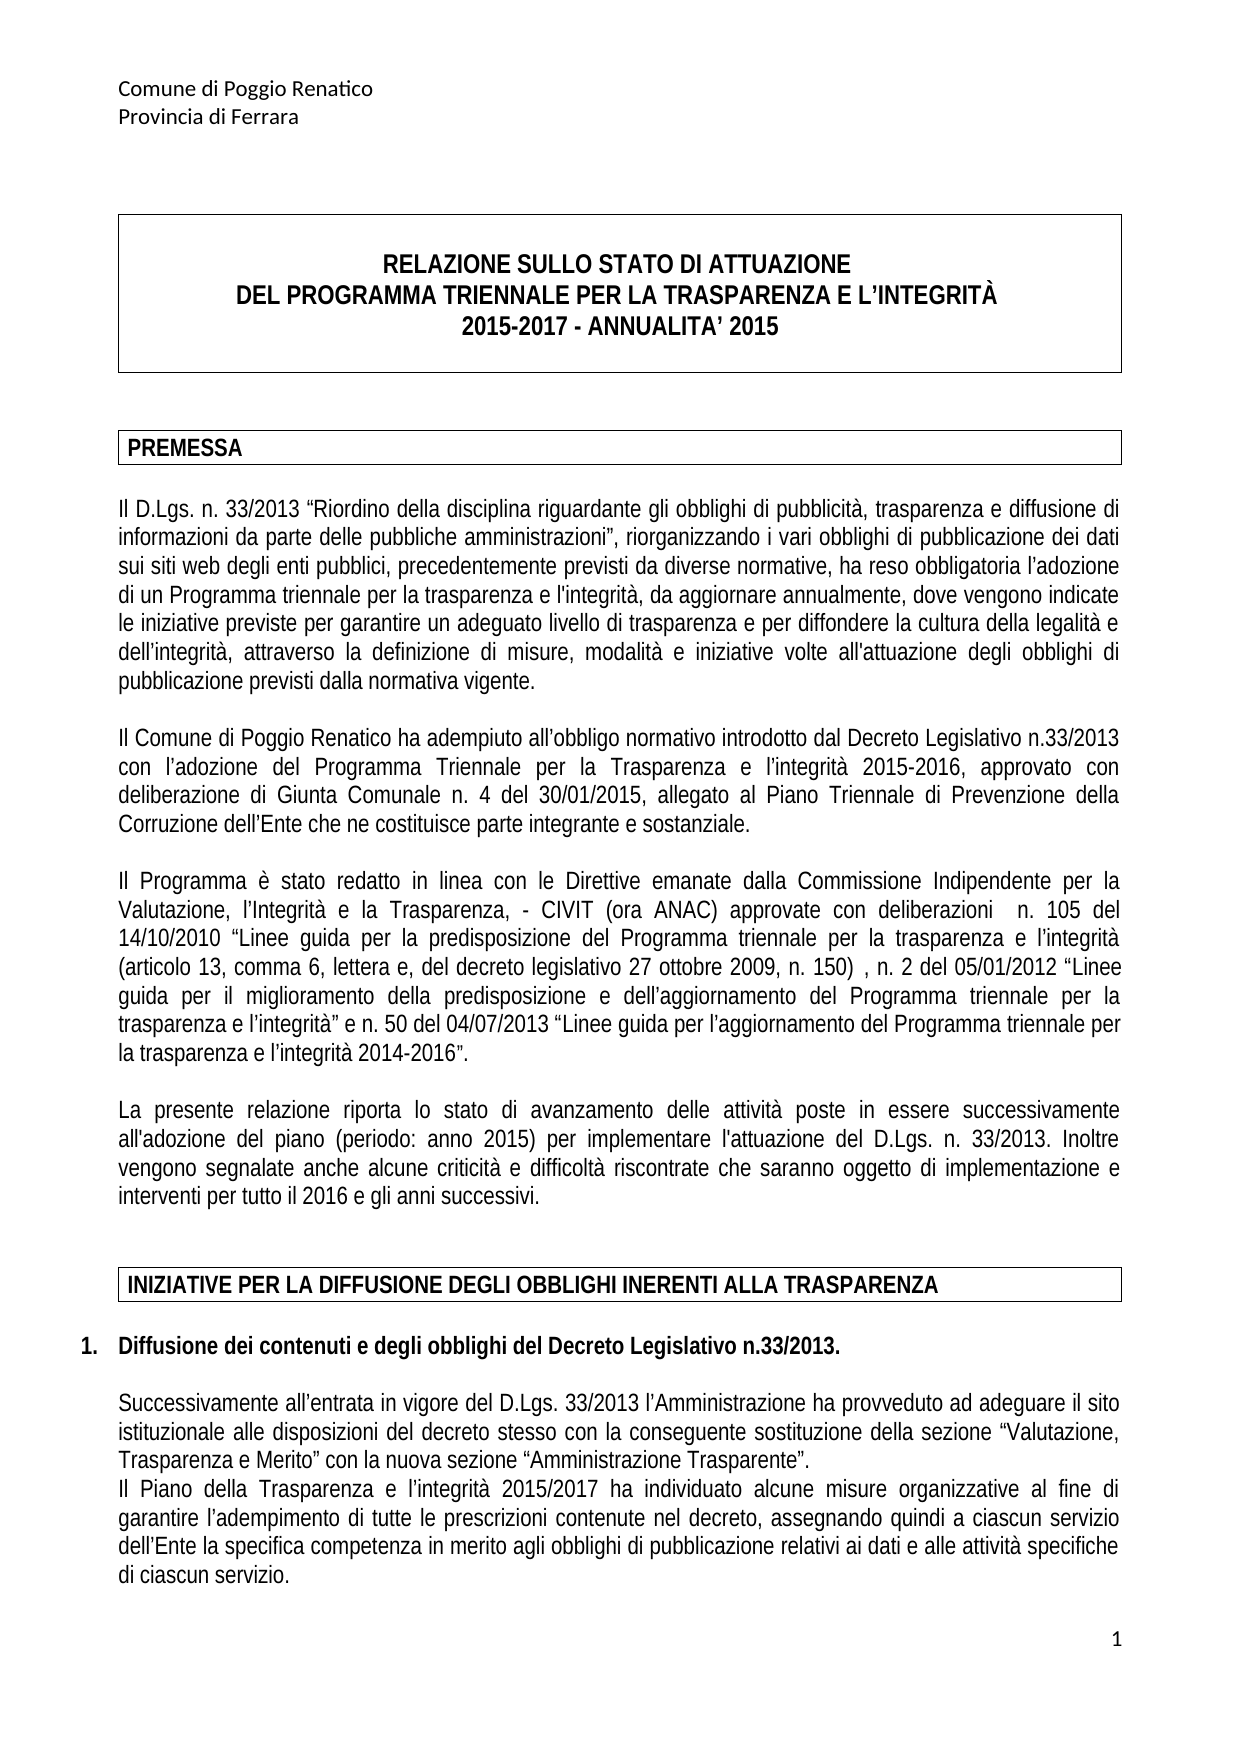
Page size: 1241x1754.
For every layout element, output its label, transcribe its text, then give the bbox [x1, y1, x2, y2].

text Il Programma è stato redatto in linea con le Direttive emanate dalla Commissione Indipendente per la Valutazione, l’Integrità e la Trasparenza, - CIVIT (ora ANAC) approvate con deliberazioni n. 105 del 14/10/2010 “Linee guida per la predisposizione del Programma triennale per la trasparenza e l’integrità (articolo 13, comma 6, lettera e, del decreto legislativo 27 ottobre 2009, n. 150) , n. 2 del 05/01/2012 “Linee guida per il miglioramento della predisposizione e dell’aggiornamento del Programma triennale per la trasparenza e l’integrità” e n. 50 del 04/07/2013 “Linee guida per l’aggiornamento del Programma triennale per la trasparenza e l’integrità 2014-2016”. [118, 866, 1122, 1067]
text RELAZIONE SULLO STATO DI ATTUAZIONE [119, 245, 1121, 276]
text 2015-2017 - ANNUALITA’ 2015 [119, 307, 1121, 341]
text La presente relazione riporta lo stato di avanzamento delle attività poste in essere successivamente all'adozione del piano (periodo: anno 2015) per implementare l'attuazione del D.Lgs. n. 33/2013. Inoltre vengono segnalate anche alcune criticità e difficoltà riscontrate che saranno oggetto di implementazione e interventi per tutto il 2016 e gli anni successivi. [118, 1095, 1122, 1210]
list Diffusione dei contenuti e degli obblighi del Decreto Legislativo n.33/2013. [81, 1331, 1122, 1359]
text DEL PROGRAMMA TRIENNALE PER LA TRASPARENZA E L’INTEGRITÀ [119, 276, 1121, 307]
text Successivamente all’entrata in vigore del D.Lgs. 33/2013 l’Amministrazione ha provveduto ad adeguare il sito istituzionale alle disposizioni del decreto stesso con la conseguente sostituzione della sezione “Valutazione, Trasparenza e Merito” con la nuova sezione “Amministrazione Trasparente”. [118, 1388, 1122, 1474]
text PREMESSA [119, 431, 1121, 464]
text INIZIATIVE PER LA DIFFUSIONE DEGLI OBBLIGHI INERENTI ALLA TRASPARENZA [119, 1268, 1121, 1301]
text Il Comune di Poggio Renatico ha adempiuto all’obbligo normativo introdotto dal Decreto Legislativo n.33/2013 con l’adozione del Programma Triennale per la Trasparenza e l’integrità 2015-2016, approvato con deliberazione di Giunta Comunale n. 4 del 30/01/2015, allegato al Piano Triennale di Prevenzione della Corruzione dell’Ente che ne costituisce parte integrante e sostanziale. [118, 723, 1122, 837]
text Il Piano della Trasparenza e l’integrità 2015/2017 ha individuato alcune misure organizzative al fine di garantire l’adempimento di tutte le prescrizioni contenute nel decreto, assegnando quindi a ciascun servizio dell’Ente la specifica competenza in merito agli obblighi di pubblicazione relativi ai dati e alle attività specifiche di ciascun servizio. [118, 1474, 1122, 1588]
text Il D.Lgs. n. 33/2013 “Riordino della disciplina riguardante gli obblighi di pubblicità, trasparenza e diffusione di informazioni da parte delle pubbliche amministrazioni”, riorganizzando i vari obblighi di pubblicazione dei dati sui siti web degli enti pubblici, precedentemente previsti da diverse normative, ha reso obbligatoria l’adozione di un Programma triennale per la trasparenza e l'integrità, da aggiornare annualmente, dove vengono indicate le iniziative previste per garantire un adeguato livello di trasparenza e per diffondere la cultura della legalità e dell’integrità, attraverso la definizione di misure, modalità e iniziative volte all'attuazione degli obblighi di pubblicazione previsti dalla normativa vigente. [118, 494, 1122, 694]
